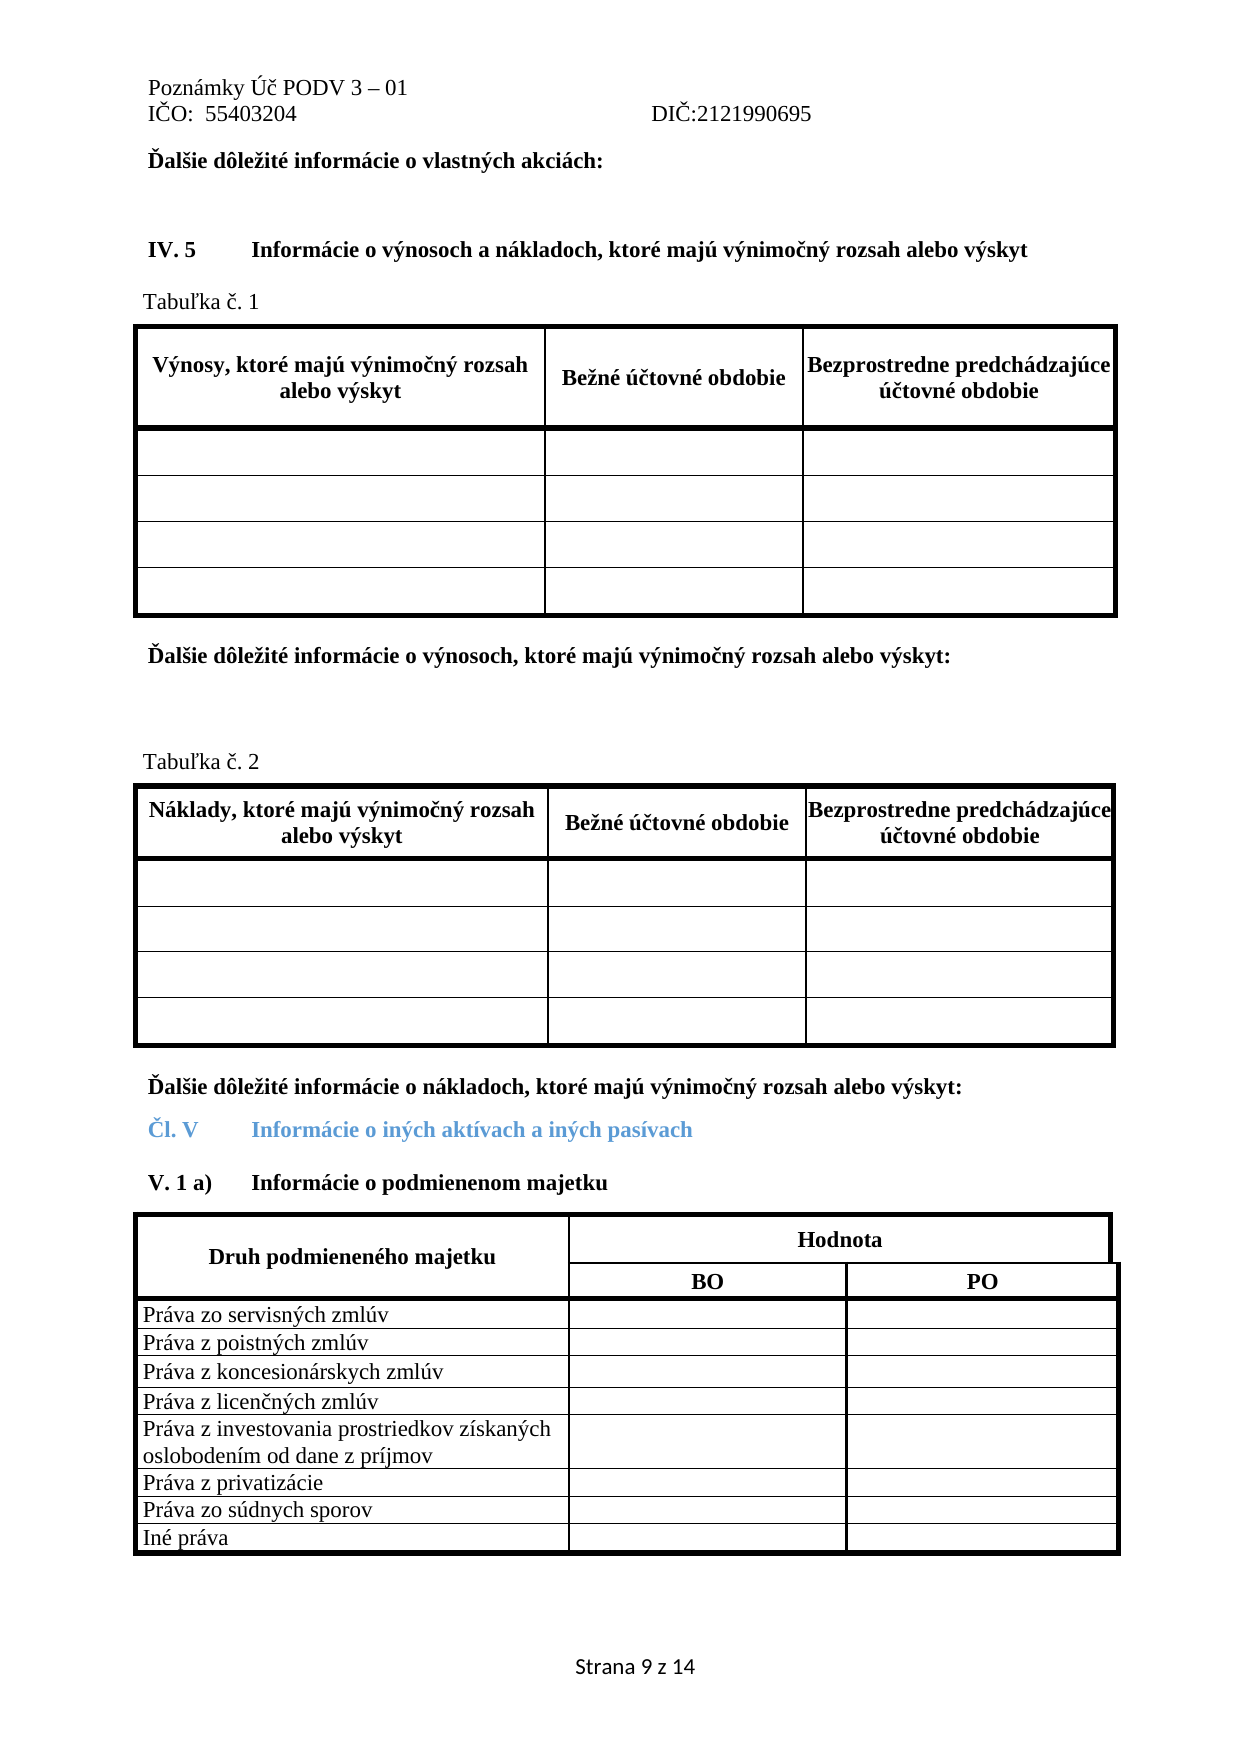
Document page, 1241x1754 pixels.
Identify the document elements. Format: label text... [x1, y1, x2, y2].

table_cell [848, 1388, 1116, 1414]
table_cell [1116, 783, 1122, 856]
text Ďalšie dôležité informácie o vlastných akciách: [148, 148, 1122, 174]
table_cell [138, 522, 544, 567]
table_cell Bežné účtovné obdobie [549, 789, 805, 856]
table_cell Iné práva [138, 1524, 568, 1550]
table_header Druh podmieneného majetku [138, 1217, 568, 1296]
table_cell [1116, 997, 1122, 1043]
table_cell [549, 998, 805, 1043]
table_cell Práva zo servisných zmlúv [138, 1301, 568, 1327]
table_cell [804, 431, 1113, 475]
table_cell [570, 1356, 845, 1387]
table_cell Náklady, ktoré majú výnimočný rozsah alebo výskyt [138, 789, 547, 856]
table_cell [1116, 856, 1122, 906]
table_cell [546, 476, 802, 521]
table_header [519, 739, 681, 783]
table_cell [570, 1415, 845, 1468]
table_cell [546, 431, 802, 475]
table_header [1113, 1212, 1119, 1262]
table_cell [807, 861, 1111, 906]
table_cell [138, 568, 544, 612]
table_cell [804, 476, 1113, 521]
table_cell [804, 568, 1113, 612]
table_cell [848, 1524, 1116, 1550]
table_cell [807, 952, 1111, 997]
text Čl. V Informácie o iných aktívach a iných pasívach [148, 1116, 1122, 1142]
table_header Tabuľka č. 1 [135, 279, 341, 324]
table_header [453, 739, 519, 783]
table_cell [1118, 324, 1123, 425]
table_cell [549, 907, 805, 951]
table_cell [848, 1497, 1116, 1523]
table_cell Práva z koncesionárskych zmlúv [138, 1356, 568, 1387]
table_header [812, 279, 999, 324]
table_header [681, 739, 796, 783]
table_cell [848, 1415, 1116, 1468]
table_cell Práva z licenčných zmlúv [138, 1388, 568, 1414]
table_header Hodnota [570, 1217, 1108, 1262]
table_cell BO [570, 1264, 845, 1296]
table_cell [138, 431, 544, 475]
table_header [453, 279, 504, 324]
table_cell [570, 1469, 845, 1496]
table_cell [848, 1301, 1116, 1327]
text Ďalšie dôležité informácie o výnosoch, ktoré majú výnimočný rozsah alebo výskyt: [148, 643, 1122, 669]
table_header [999, 279, 1100, 324]
table_cell [570, 1524, 845, 1550]
table_cell [138, 952, 547, 997]
table_cell [570, 1301, 845, 1327]
table_header [829, 739, 999, 783]
table_cell [546, 568, 802, 612]
table_header [1118, 739, 1122, 783]
table_cell Práva z investovania prostriedkov získaných oslobodením od dane z príjmov [138, 1415, 568, 1468]
table_cell [138, 861, 547, 906]
text Ďalšie dôležité informácie o nákladoch, ktoré majú výnimočný rozsah alebo výskyt: [148, 1073, 1122, 1099]
table_header [796, 739, 829, 783]
table_cell [1116, 906, 1122, 951]
table_cell [549, 952, 805, 997]
table_cell [848, 1329, 1116, 1355]
table_header [796, 279, 812, 324]
table_header [1100, 739, 1117, 783]
table_cell Práva z poistných zmlúv [138, 1329, 568, 1355]
table_header [504, 279, 681, 324]
text V. 1 a) Informácie o podmienenom majetku [148, 1169, 1122, 1195]
text IV. 5 Informácie o výnosoch a nákladoch, ktoré majú výnimočný rozsah alebo výskyt [148, 236, 1122, 262]
table_cell [807, 998, 1111, 1043]
table_cell [570, 1388, 845, 1414]
table_cell Bezprostredne predchádzajúce účtovné obdobie [807, 789, 1111, 856]
table_cell [1118, 475, 1123, 521]
table_cell Bežné účtovné obdobie [546, 329, 802, 425]
table_cell Práva zo súdnych sporov [138, 1497, 568, 1523]
table_cell [546, 522, 802, 567]
table_cell [138, 907, 547, 951]
table_cell [1118, 567, 1123, 612]
table_header [341, 739, 453, 783]
table_cell [1116, 951, 1122, 997]
table_header [341, 279, 453, 324]
table_cell [1118, 521, 1123, 567]
table_cell [138, 998, 547, 1043]
table_cell [549, 861, 805, 906]
table_cell [570, 1329, 845, 1355]
table_header [1118, 279, 1123, 324]
table_header Tabuľka č. 2 [135, 739, 341, 783]
table_header [681, 279, 796, 324]
table_cell PO [848, 1264, 1116, 1296]
table_cell [807, 907, 1111, 951]
table_cell Bezprostredne predchádzajúce účtovné obdobie [804, 329, 1113, 425]
table_cell [848, 1356, 1116, 1387]
table_cell [138, 476, 544, 521]
table_header [1100, 279, 1117, 324]
table_header [999, 739, 1100, 783]
table_cell [570, 1497, 845, 1523]
table_cell [848, 1469, 1116, 1496]
table_cell [804, 522, 1113, 567]
table_cell Výnosy, ktoré majú výnimočný rozsah alebo výskyt [138, 329, 544, 425]
table_cell Práva z privatizácie [138, 1469, 568, 1496]
table_cell [1118, 425, 1123, 475]
